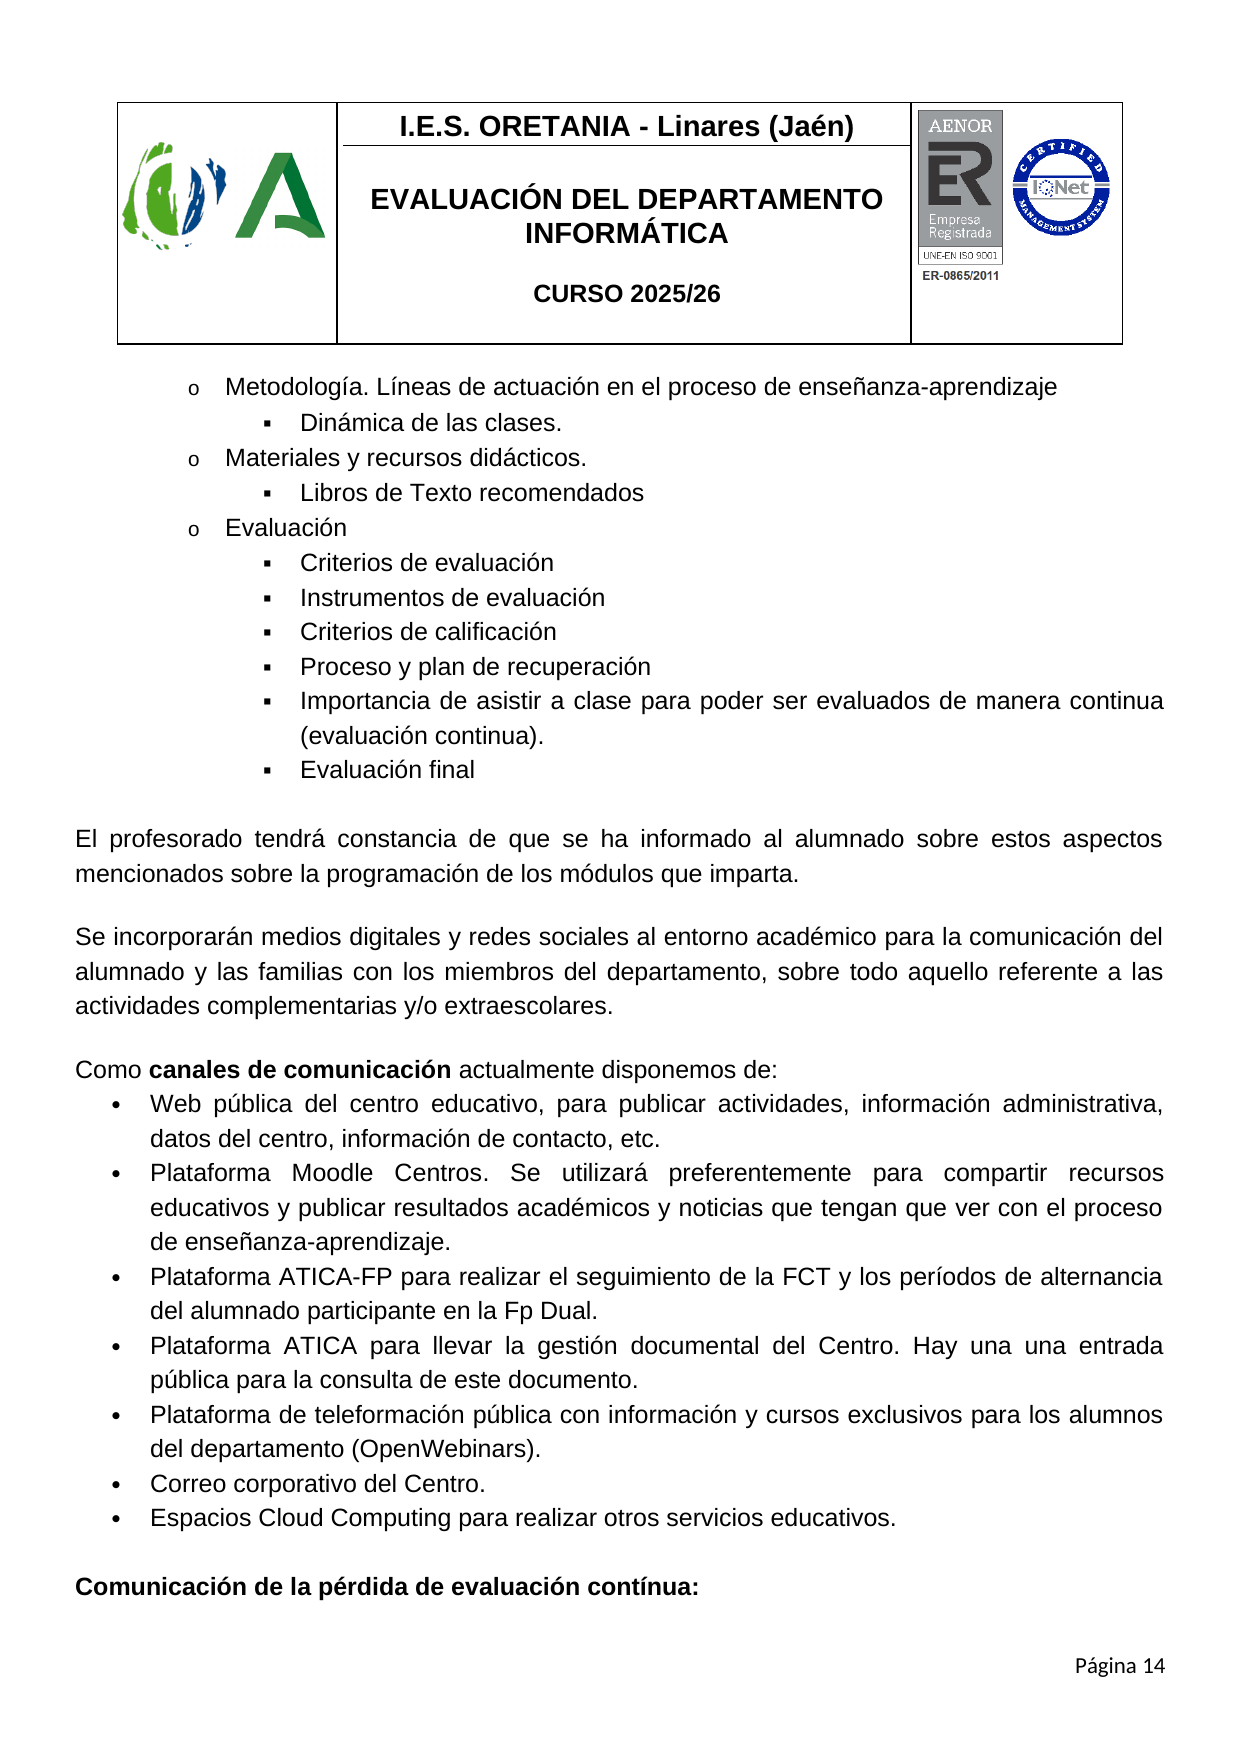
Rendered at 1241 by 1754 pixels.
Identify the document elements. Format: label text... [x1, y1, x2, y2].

list Materiales y recursos didácticos. [187, 442, 1165, 472]
list Criterios de calificación [262, 617, 1165, 646]
list Plataforma ATICA para llevar la gestión documental del Centro. Hay una una entrada pública para la consulta de este documento. [112, 1331, 1165, 1394]
list Dinámica de las clases. [262, 408, 1165, 437]
list El profesorado tendrá constancia de que se ha informado al alumnado sobre estos aspectos mencionados sobre la programación de los módulos que imparta. [0, 824, 1165, 887]
text Como canales de comunicación actualmente disponemos de: [75, 1055, 1165, 1083]
list Plataforma de teleformación pública con información y cursos exclusivos para los alumnos del departamento (OpenWebinars). [112, 1399, 1165, 1463]
text Se incorporarán medios digitales y redes sociales al entorno académico para la comunicación del alumnado y las familias con los miembros del departamento, sobre todo aquello referente a las actividades complementarias y/o extraescolares. [75, 922, 1165, 1020]
list Plataforma Moodle Centros. Se utilizará preferentemente para compartir recursos educativos y publicar resultados académicos y noticias que tengan que ver con el proceso de enseñanza-aprendizaje. [112, 1158, 1165, 1256]
list Criterios de evaluación [262, 548, 1165, 577]
text Comunicación de la pérdida de evaluación contínua: [75, 1572, 1165, 1601]
list Plataforma ATICA-FP para realizar el seguimiento de la FCT y los períodos de alternancia del alumnado participante en la Fp Dual. [112, 1262, 1165, 1325]
list Instrumentos de evaluación [262, 583, 1165, 611]
list Proceso y plan de recuperación [262, 652, 1165, 680]
list Libros de Texto recomendados [262, 478, 1165, 507]
picture [916, 109, 1111, 286]
list Metodología. Líneas de actuación en el proceso de enseñanza-aprendizaje [187, 372, 1165, 402]
picture [120, 142, 333, 251]
list Espacios Cloud Computing para realizar otros servicios educativos. [112, 1503, 1165, 1532]
list Evaluación [187, 513, 1165, 542]
list Evaluación final [262, 755, 1165, 784]
list Correo corporativo del Centro. [112, 1468, 1165, 1497]
list Importancia de asistir a clase para poder ser evaluados de manera continua (evaluación continua). [262, 686, 1165, 749]
list Web pública del centro educativo, para publicar actividades, información administrativa, datos del centro, información de contacto, etc. [112, 1089, 1165, 1152]
